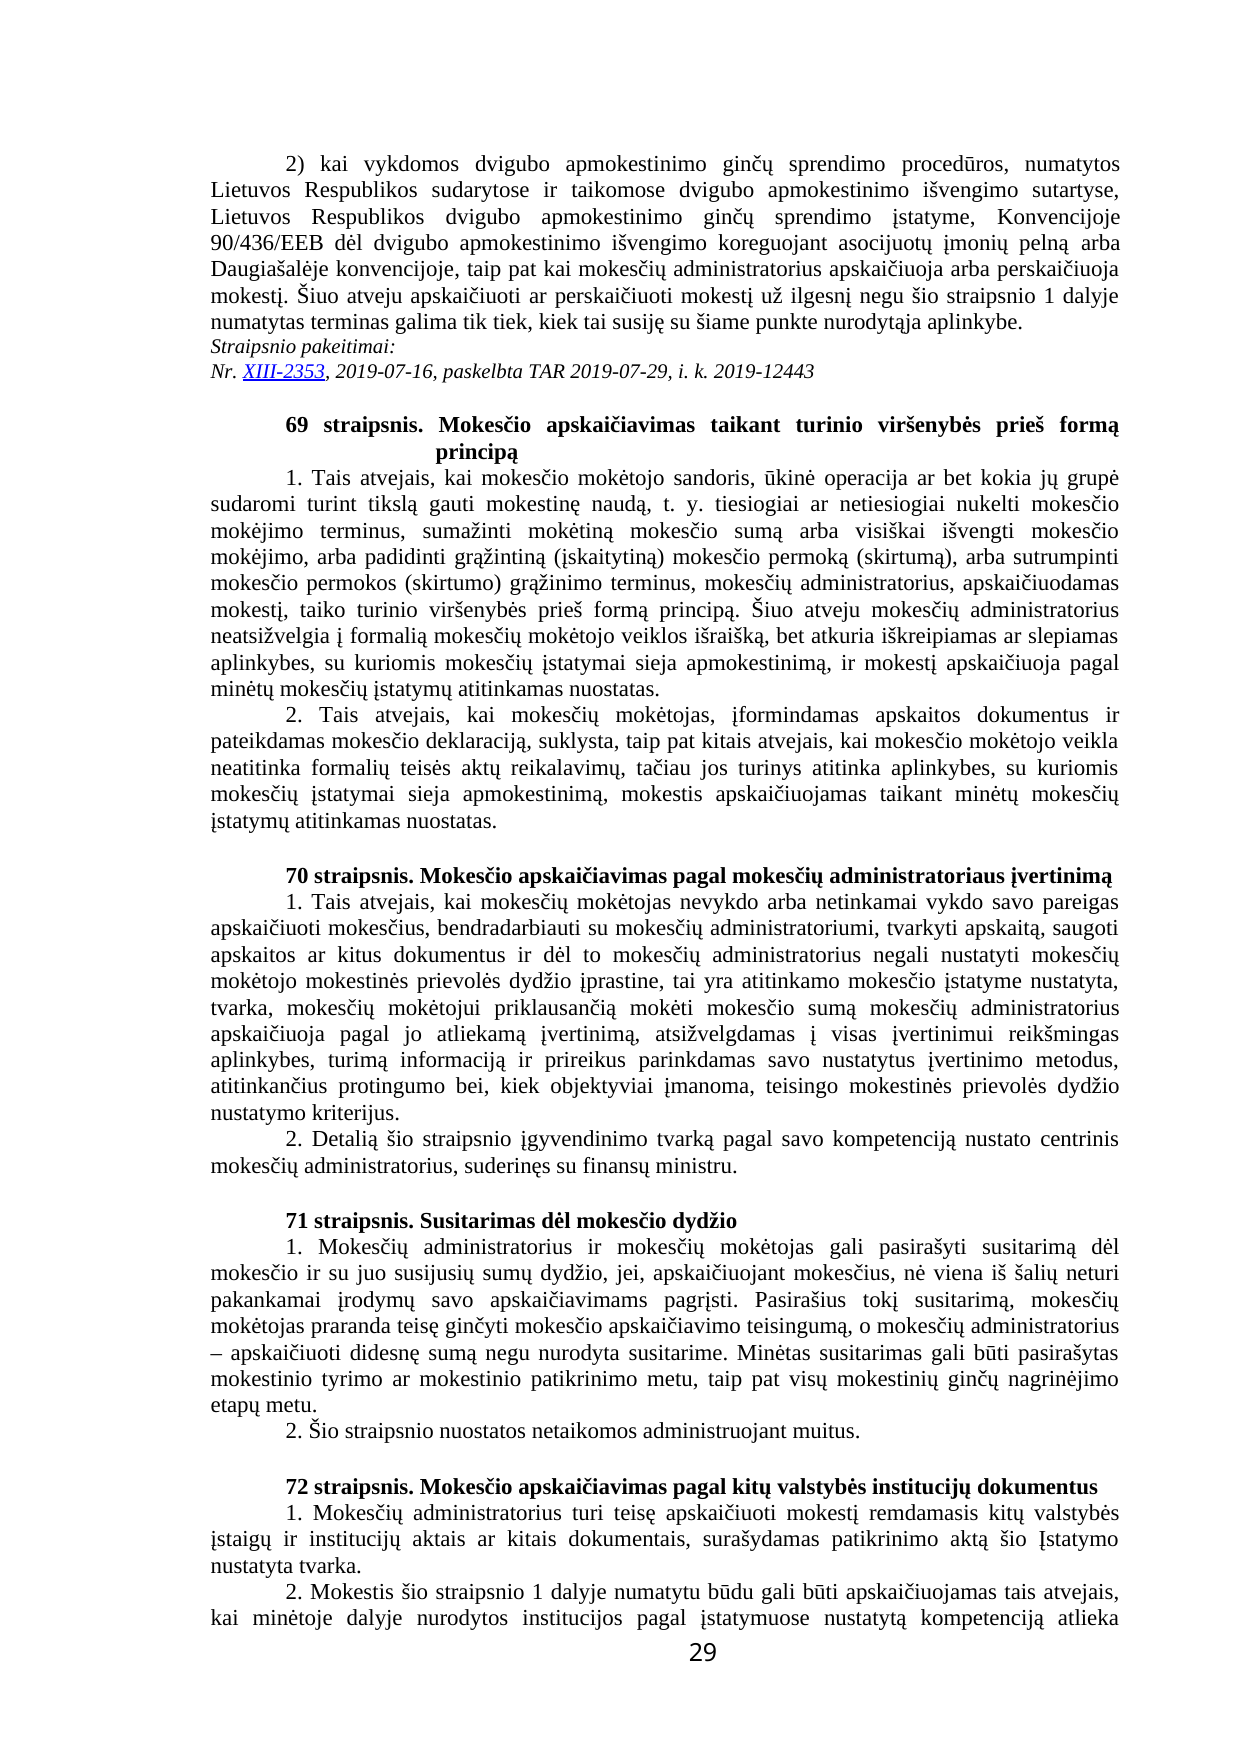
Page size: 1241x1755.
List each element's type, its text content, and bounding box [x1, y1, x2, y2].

text 2) kai vykdomos dvigubo apmokestinimo ginčų sprendimo procedūros, numatytos Lietuvos Respublikos sudarytose ir taikomose dvigubo apmokestinimo išvengimo sutartyse, Lietuvos Respublikos dvigubo apmokestinimo ginčų sprendimo įstatyme, Konvencijoje 90/436/EEB dėl dvigubo apmokestinimo išvengimo koreguojant asocijuotų įmonių pelną arba Daugiašalėje konvencijoje, taip pat kai mokesčių administratorius apskaičiuoja arba perskaičiuoja mokestį. Šiuo atveju apskaičiuoti ar perskaičiuoti mokestį už ilgesnį negu šio straipsnio 1 dalyje numatytas terminas galima tik tiek, kiek tai susiję su šiame punkte nurodytąja aplinkybe. [210, 150, 1120, 334]
text 71 straipsnis. Susitarimas dėl mokesčio dydžio [210, 1207, 1120, 1233]
text 70 straipsnis. Mokesčio apskaičiavimas pagal mokesčių administratoriaus įvertinimą [285, 862, 1120, 888]
text 72 straipsnis. Mokesčio apskaičiavimas pagal kitų valstybės institucijų dokumentus [285, 1473, 1120, 1499]
text 2. Šio straipsnio nuostatos netaikomos administruojant muitus. [210, 1418, 1120, 1444]
text 2. Mokestis šio straipsnio 1 dalyje numatytu būdu gali būti apskaičiuojamas tais atvejais, kai minėtoje dalyje nurodytos institucijos pagal įstatymuose nustatytą kompetenciją atlieka [210, 1578, 1120, 1631]
text Nr. XIII-2353, 2019-07-16, paskelbta TAR 2019-07-29, i. k. 2019-12443 [210, 358, 1120, 383]
text 1. Mokesčių administratorius turi teisę apskaičiuoti mokestį remdamasis kitų valstybės įstaigų ir institucijų aktais ar kitais dokumentais, surašydamas patikrinimo aktą šio Įstatymo nustatyta tvarka. [210, 1499, 1120, 1578]
text 69 straipsnis. Mokesčio apskaičiavimas taikant turinio viršenybės prieš formą principą [285, 411, 1120, 464]
text 2. Detalią šio straipsnio įgyvendinimo tvarką pagal savo kompetenciją nustato centrinis mokesčių administratorius, suderinęs su finansų ministru. [210, 1125, 1120, 1178]
text 1. Mokesčių administratorius ir mokesčių mokėtojas gali pasirašyti susitarimą dėl mokesčio ir su juo susijusių sumų dydžio, jei, apskaičiuojant mokesčius, nė viena iš šalių neturi pakankamai įrodymų savo apskaičiavimams pagrįsti. Pasirašius tokį susitarimą, mokesčių mokėtojas praranda teisę ginčyti mokesčio apskaičiavimo teisingumą, o mokesčių administratorius – apskaičiuoti didesnę sumą negu nurodyta susitarime. Minėtas susitarimas gali būti pasirašytas mokestinio tyrimo ar mokestinio patikrinimo metu, taip pat visų mokestinių ginčų nagrinėjimo etapų metu. [210, 1233, 1120, 1418]
text 1. Tais atvejais, kai mokesčių mokėtojas nevykdo arba netinkamai vykdo savo pareigas apskaičiuoti mokesčius, bendradarbiauti su mokesčių administratoriumi, tvarkyti apskaitą, saugoti apskaitos ar kitus dokumentus ir dėl to mokesčių administratorius negali nustatyti mokesčių mokėtojo mokestinės prievolės dydžio įprastine, tai yra atitinkamo mokesčio įstatyme nustatyta, tvarka, mokesčių mokėtojui priklausančią mokėti mokesčio sumą mokesčių administratorius apskaičiuoja pagal jo atliekamą įvertinimą, atsižvelgdamas į visas įvertinimui reikšmingas aplinkybes, turimą informaciją ir prireikus parinkdamas savo nustatytus įvertinimo metodus, atitinkančius protingumo bei, kiek objektyviai įmanoma, teisingo mokestinės prievolės dydžio nustatymo kriterijus. [210, 888, 1120, 1125]
text 1. Tais atvejais, kai mokesčio mokėtojo sandoris, ūkinė operacija ar bet kokia jų grupė sudaromi turint tikslą gauti mokestinę naudą, t. y. tiesiogiai ar netiesiogiai nukelti mokesčio mokėjimo terminus, sumažinti mokėtiną mokesčio sumą arba visiškai išvengti mokesčio mokėjimo, arba padidinti grąžintiną (įskaitytiną) mokesčio permoką (skirtumą), arba sutrumpinti mokesčio permokos (skirtumo) grąžinimo terminus, mokesčių administratorius, apskaičiuodamas mokestį, taiko turinio viršenybės prieš formą principą. Šiuo atveju mokesčių administratorius neatsižvelgia į formalią mokesčių mokėtojo veiklos išraišką, bet atkuria iškreipiamas ar slepiamas aplinkybes, su kuriomis mokesčių įstatymai sieja apmokestinimą, ir mokestį apskaičiuoja pagal minėtų mokesčių įstatymų atitinkamas nuostatas. [210, 464, 1120, 701]
text Straipsnio pakeitimai: [210, 334, 1120, 358]
text 2. Tais atvejais, kai mokesčių mokėtojas, įformindamas apskaitos dokumentus ir pateikdamas mokesčio deklaraciją, suklysta, taip pat kitais atvejais, kai mokesčio mokėtojo veikla neatitinka formalių teisės aktų reikalavimų, tačiau jos turinys atitinka aplinkybes, su kuriomis mokesčių įstatymai sieja apmokestinimą, mokestis apskaičiuojamas taikant minėtų mokesčių įstatymų atitinkamas nuostatas. [210, 701, 1120, 833]
